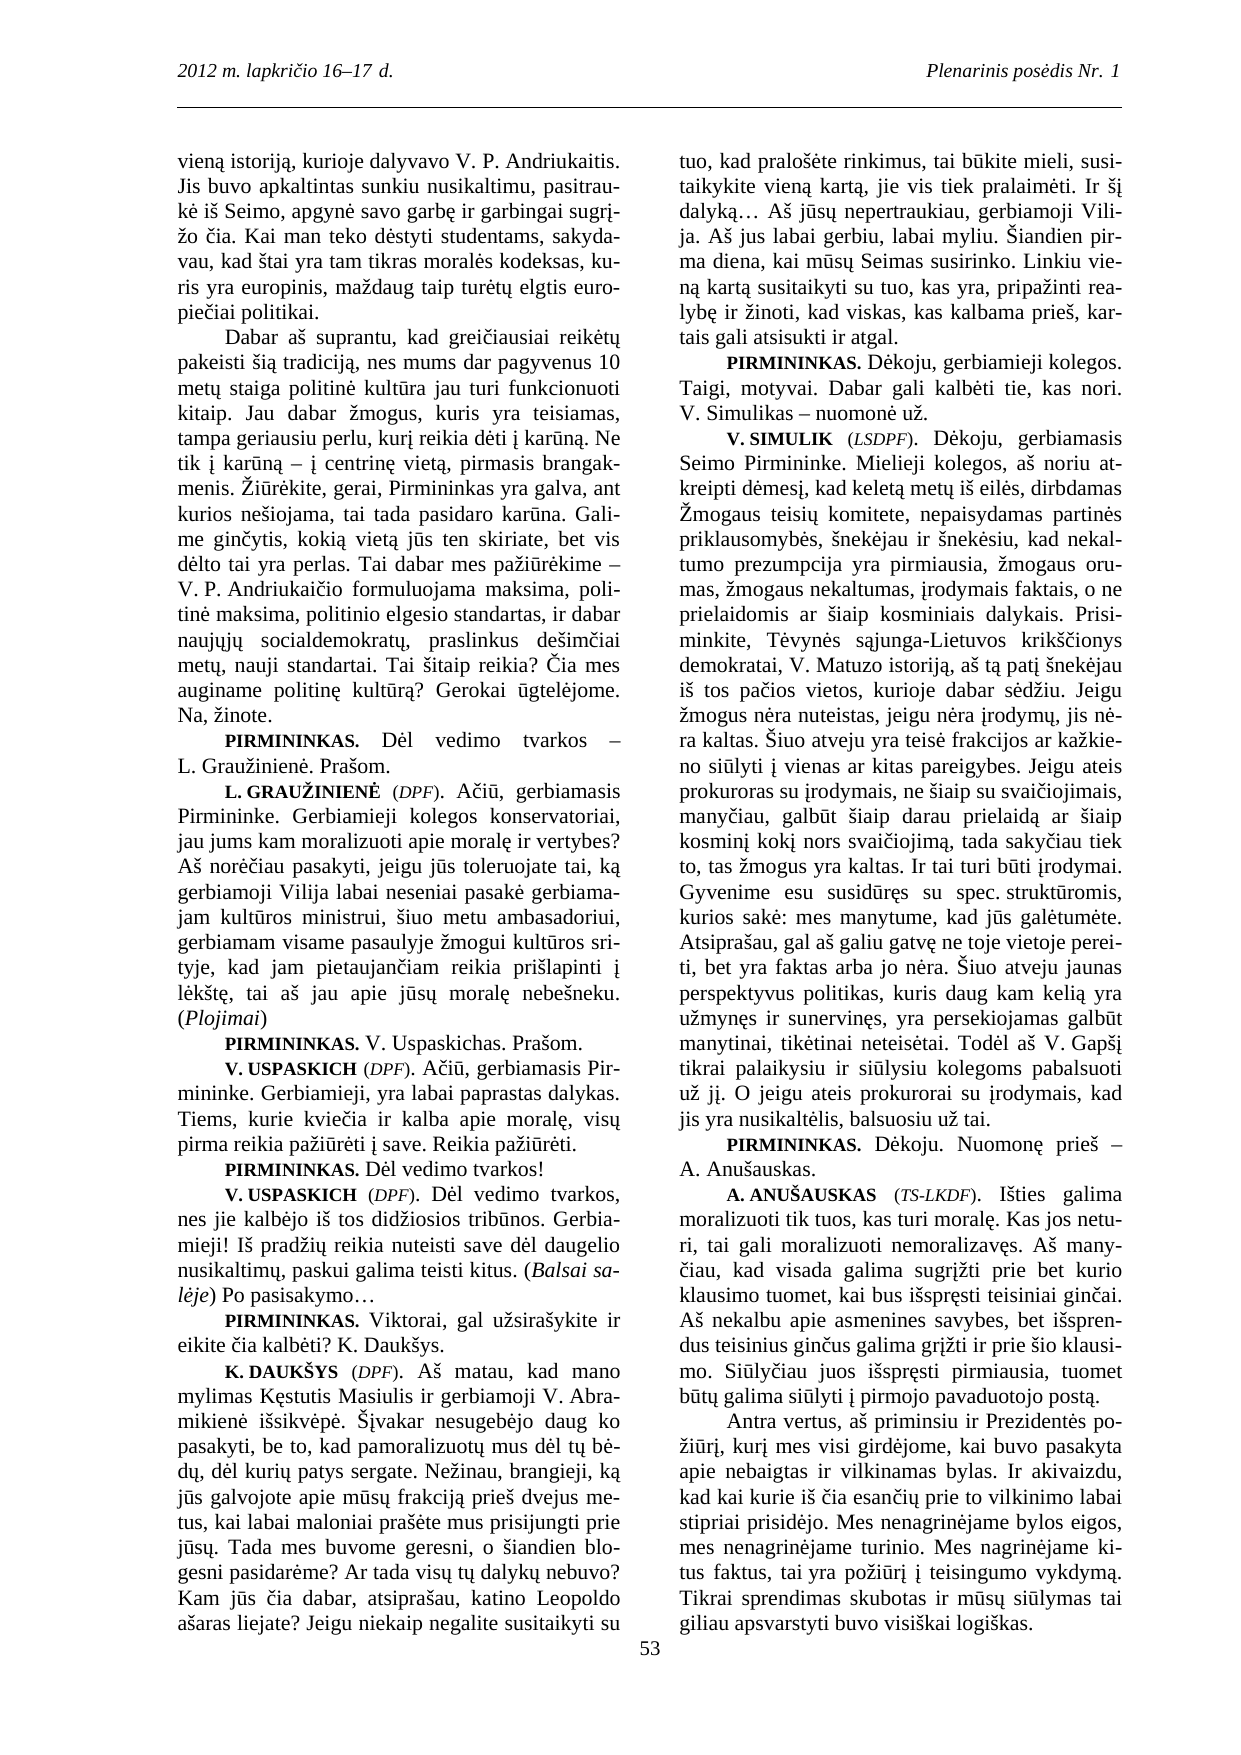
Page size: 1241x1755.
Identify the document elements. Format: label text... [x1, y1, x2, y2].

text A. ANUŠAUSKAS (TS-LKDF). Iš­ties ga­li­ma mo­ra­li­zuo­ti tik tuos, kas tu­ri mo­ra­lę. Kas jos ne­tu­ri, tai ga­li mo­ra­li­zuo­ti ne­mo­ra­li­za­vęs. Aš ma­ny­čiau, kad vi­sa­da ga­li­ma su­grįž­ti prie bet ku­rio klau­si­mo tuo­met, kai bus iš­spręs­ti tei­si­niai gin­čai. Aš ne­kal­bu apie as­me­ni­nes sa­vy­bes, bet iš­spren­dus tei­si­nius gin­čus ga­li­ma grįž­ti ir prie šio klau­si­mo. Siū­ly­čiau juos iš­spręs­ti pir­miau­sia, tuo­met bū­tų ga­li­ma siū­ly­ti į pir­mo­jo pa­va­duo­to­jo pos­tą. [679, 1181, 1122, 1408]
text PIRMININKAS. V. Us­pas­kichas. Pra­šom. [177, 1030, 620, 1055]
text Da­bar aš su­pran­tu, kad grei­čiau­siai rei­kė­tų pa­keis­ti šią tra­di­ci­ją, nes mums dar pa­gy­ve­nus 10 me­tų stai­ga po­li­ti­nė kul­tū­ra jau tu­ri funk­cio­nuo­ti ki­taip. Jau da­bar žmo­gus, ku­ris yra tei­sia­mas, tam­pa ge­riau­siu per­lu, ku­rį rei­kia dė­ti į ka­rū­ną. Ne tik į ka­rū­ną – į cen­tri­nę vie­tą, pir­ma­sis bran­gak­me­nis. Žiū­rė­ki­te, ge­rai, Pir­mi­nin­kas yra gal­va, ant ku­rios ne­šio­ja­ma, tai ta­da pa­si­da­ro ka­rū­na. Ga­li­me gin­čy­tis, ko­kią vie­tą jūs ten ski­ria­te, bet vis dėl­to tai yra per­las. Tai da­bar mes pa­žiū­rė­ki­me – V. P. An­driu­kai­čio for­mu­luo­ja­ma mak­si­ma, po­li­ti­nė mak­si­ma, po­li­ti­nio el­ge­sio stan­dar­tas, ir da­bar nau­jų­jų so­cial­de­mok­ra­tų, pra­slin­kus de­šim­čiai me­tų, nau­ji stan­dar­tai. Tai ši­taip rei­kia? Čia mes au­gi­na­me po­li­ti­nę kul­tū­rą? Ge­ro­kai ūg­te­lė­jo­me. Na, ži­no­te. [177, 324, 620, 727]
text PIRMININKAS. Dė­ko­ju, ger­bia­mie­ji ko­le­gos. Tai­gi, mo­ty­vai. Da­bar ga­li kal­bė­ti tie, kas no­ri. V. Si­mu­li­kas – nuo­mo­nė už. [679, 349, 1122, 425]
text V. USPASKICH (DPF). Ačiū, ger­bia­ma­sis Pir­mi­nin­ke. Ger­bia­mie­ji, yra la­bai pa­pras­tas da­ly­kas. Tiems, ku­rie kvie­čia ir kal­ba apie mo­ra­lę, vi­sų pir­ma rei­kia pa­žiū­rė­ti į sa­ve. Rei­kia pa­žiū­rė­ti. [177, 1055, 620, 1156]
text tuo, kad pra­lo­šė­te rin­ki­mus, tai bū­ki­te mie­li, su­si­tai­ky­ki­te vie­ną kar­tą, jie vis tiek pra­lai­mė­ti. Ir šį da­ly­ką… Aš jū­sų ne­per­trau­kiau, ger­bia­mo­ji Vi­li­ja. Aš jus la­bai ger­biu, la­bai my­liu. Šian­dien pir­ma die­na, kai mū­sų Sei­mas su­si­rin­ko. Lin­kiu vie­ną kar­tą su­si­tai­ky­ti su tuo, kas yra, pri­pa­žin­ti re­a­ly­bę ir ži­no­ti, kad vis­kas, kas kal­ba­ma prieš, kar­tais ga­li at­si­suk­ti ir at­gal. [679, 148, 1122, 349]
text L. GRAUŽINIENĖ (DPF). Ačiū, ger­bia­ma­sis Pir­mi­nin­ke. Ger­bia­mie­ji ko­le­gos kon­ser­va­to­riai, jau jums kam mo­ra­li­zuo­ti apie mo­ra­lę ir ver­ty­bes? Aš no­rė­čiau pa­sa­ky­ti, jei­gu jūs to­le­ruo­ja­te tai, ką ger­bia­mo­ji Vi­li­ja la­bai ne­se­niai pa­sa­kė ger­bia­ma­jam kul­tū­ros mi­nist­rui, šiuo me­tu am­ba­sa­do­riui, ger­bia­mam vi­sa­me pa­sau­ly­je žmo­gui kul­tū­ros sri­ty­je, kad jam pie­tau­jan­čiam rei­kia pri­šla­pin­ti į lėkš­tę, tai aš jau apie jū­sų mo­ra­lę ne­be­šne­ku. (Plo­ji­mai) [177, 778, 620, 1030]
text V. USPASKICH (DPF). Dėl ve­di­mo tvar­kos, nes jie kal­bė­jo iš tos di­džio­sios tri­bū­nos. Ger­bia­mie­ji! Iš pra­džių rei­kia nu­teis­ti sa­ve dėl dau­ge­lio nu­si­kal­ti­mų, pas­kui ga­li­ma teis­ti ki­tus. (Bal­sai sa­lė­je) Po pa­si­sa­ky­mo… [177, 1181, 620, 1307]
text An­tra ver­tus, aš pri­min­siu ir Pre­zi­den­tės po­žiū­rį, ku­rį mes vi­si gir­dė­jo­me, kai bu­vo pa­sa­ky­ta apie ne­baig­tas ir vil­ki­na­mas by­las. Ir aki­vaiz­du, kad kai ku­rie iš čia esan­čių prie to vil­ki­ni­mo la­bai stip­riai pri­si­dė­jo. Mes ne­nag­ri­nė­ja­me by­los ei­gos, mes ne­nag­ri­nė­ja­me tu­ri­nio. Mes nag­ri­nė­ja­me ki­tus fak­tus, tai yra po­žiū­rį į tei­sin­gu­mo vyk­dy­mą. Tik­rai spren­di­mas sku­bo­tas ir mū­sų siū­ly­mas tai gi­liau ap­svars­ty­ti bu­vo vi­siš­kai lo­giš­kas. [679, 1408, 1122, 1635]
text V. SIMULIK (LSDPF). Dė­ko­ju, ger­bia­ma­sis Sei­mo Pir­mi­nin­ke. Mie­lie­ji ko­le­gos, aš no­riu at­kreip­ti dė­me­sį, kad ke­le­tą me­tų iš ei­lės, dirb­da­mas Žmo­gaus tei­sių ko­mi­te­te, ne­pai­sy­da­mas par­ti­nės pri­klau­so­my­bės, šne­kė­jau ir šne­kė­siu, kad ne­kal­tu­mo pre­zump­ci­ja yra pir­miau­sia, žmo­gaus oru­mas, žmo­gaus ne­kal­tu­mas, įro­dy­mais fak­tais, o ne prie­lai­do­mis ar šiaip kos­mi­niais da­ly­kais. Pri­si­min­ki­te, Tė­vy­nės są­jun­ga-Lie­tu­vos krikš­čio­nys de­mok­ra­tai, V. Ma­tu­zo is­to­ri­ją, aš tą pa­tį šne­kė­jau iš tos pa­čios vie­tos, ku­rio­je da­bar sė­džiu. Jei­gu žmo­gus nė­ra nu­teis­tas, jei­gu nė­ra įro­dy­mų, jis nė­ra kal­tas. Šiuo at­ve­ju yra tei­sė frak­ci­jos ar kaž­kie­no siū­ly­ti į vie­nas ar ki­tas pa­rei­gy­bes. Jei­gu at­eis pro­ku­ro­ras su įro­dy­mais, ne šiaip su svai­čio­ji­mais, ma­ny­čiau, gal­būt šiaip da­rau prie­lai­dą ar šiaip kos­mi­nį ko­kį nors svai­čio­ji­mą, ta­da sa­ky­čiau tiek to, tas žmo­gus yra kal­tas. Ir tai tu­ri bū­ti įro­dy­mai. Gy­ve­ni­me esu su­si­dū­ręs su spec. struk­tū­ro­mis, ku­rios sa­kė: mes ma­ny­tu­me, kad jūs ga­lė­tu­mė­te. At­si­pra­šau, gal aš ga­liu gat­vę ne to­je vie­to­je per­ei­ti, bet yra fak­tas ar­ba jo nė­ra. Šiuo at­ve­ju jau­nas per­spek­ty­vus po­li­ti­kas, ku­ris daug kam ke­lią yra už­my­nęs ir su­ner­vi­nęs, yra per­se­kio­ja­mas gal­būt ma­ny­ti­nai, ti­kė­ti­nai ne­tei­sė­tai. To­dėl aš V. Gap­šį tik­rai pa­lai­ky­siu ir siū­ly­siu ko­le­goms pa­bal­suo­ti už jį. O jei­gu at­eis pro­ku­ro­rai su įro­dy­mais, kad jis yra nu­si­kal­tė­lis, bal­suo­siu už tai. [679, 425, 1122, 1131]
text PIRMININKAS. Vik­to­rai, gal už­si­ra­šy­ki­te ir ei­ki­te čia kal­bė­ti? K. Dauk­šys. [177, 1307, 620, 1358]
text vie­ną is­to­ri­ją, ku­rio­je da­ly­va­vo V. P. An­driu­kai­tis. Jis bu­vo ap­kal­tin­tas sun­kiu nu­si­kal­ti­mu, pa­si­trau­kė iš Sei­mo, ap­gy­nė sa­vo gar­bę ir gar­bin­gai su­grį­žo čia. Kai man te­ko dės­ty­ti stu­den­tams, sa­ky­da­vau, kad štai yra tam tik­ras mo­ra­lės ko­dek­sas, ku­ris yra eu­ro­pi­nis, maž­daug taip tu­rė­tų elg­tis eu­ro­pie­čiai po­li­ti­kai. [177, 148, 620, 324]
text PIRMININKAS. Dėl ve­di­mo tvar­kos – L. Grau­ži­nie­nė. Pra­šom. [177, 727, 620, 778]
text K. DAUKŠYS (DPF). Aš ma­tau, kad ma­no my­li­mas Kęs­tu­tis Ma­siu­lis ir ger­bia­mo­ji V. Ab­ra­mi­kie­nė iš­si­kvė­pė. Šį­va­kar ne­su­ge­bė­jo daug ko pa­sa­ky­ti, be to, kad pa­mo­ra­li­zuo­tų mus dėl tų bė­dų, dėl ku­rių pa­tys ser­ga­te. Ne­ži­nau, bran­gie­ji, ką jūs gal­vo­jo­te apie mū­sų frak­ci­ją prieš dve­jus me­tus, kai la­bai ma­lo­niai pra­šė­te mus pri­si­jung­ti prie jū­sų. Ta­da mes bu­vo­me ge­res­ni, o šian­dien blo­ges­ni pa­si­da­rė­me? Ar ta­da vi­sų tų da­ly­kų ne­bu­vo? Kam jūs čia da­bar, at­si­pra­šau, ka­ti­no Le­o­pol­do aša­ras lie­ja­te? Jei­gu nie­kaip ne­ga­li­te su­si­tai­ky­ti su [177, 1358, 620, 1635]
text PIRMININKAS. Dėl ve­di­mo tvar­kos! [177, 1156, 620, 1181]
text PIRMININKAS. Dė­ko­ju. Nuo­mo­nę prieš – A. Anu­šaus­kas. [679, 1131, 1122, 1181]
